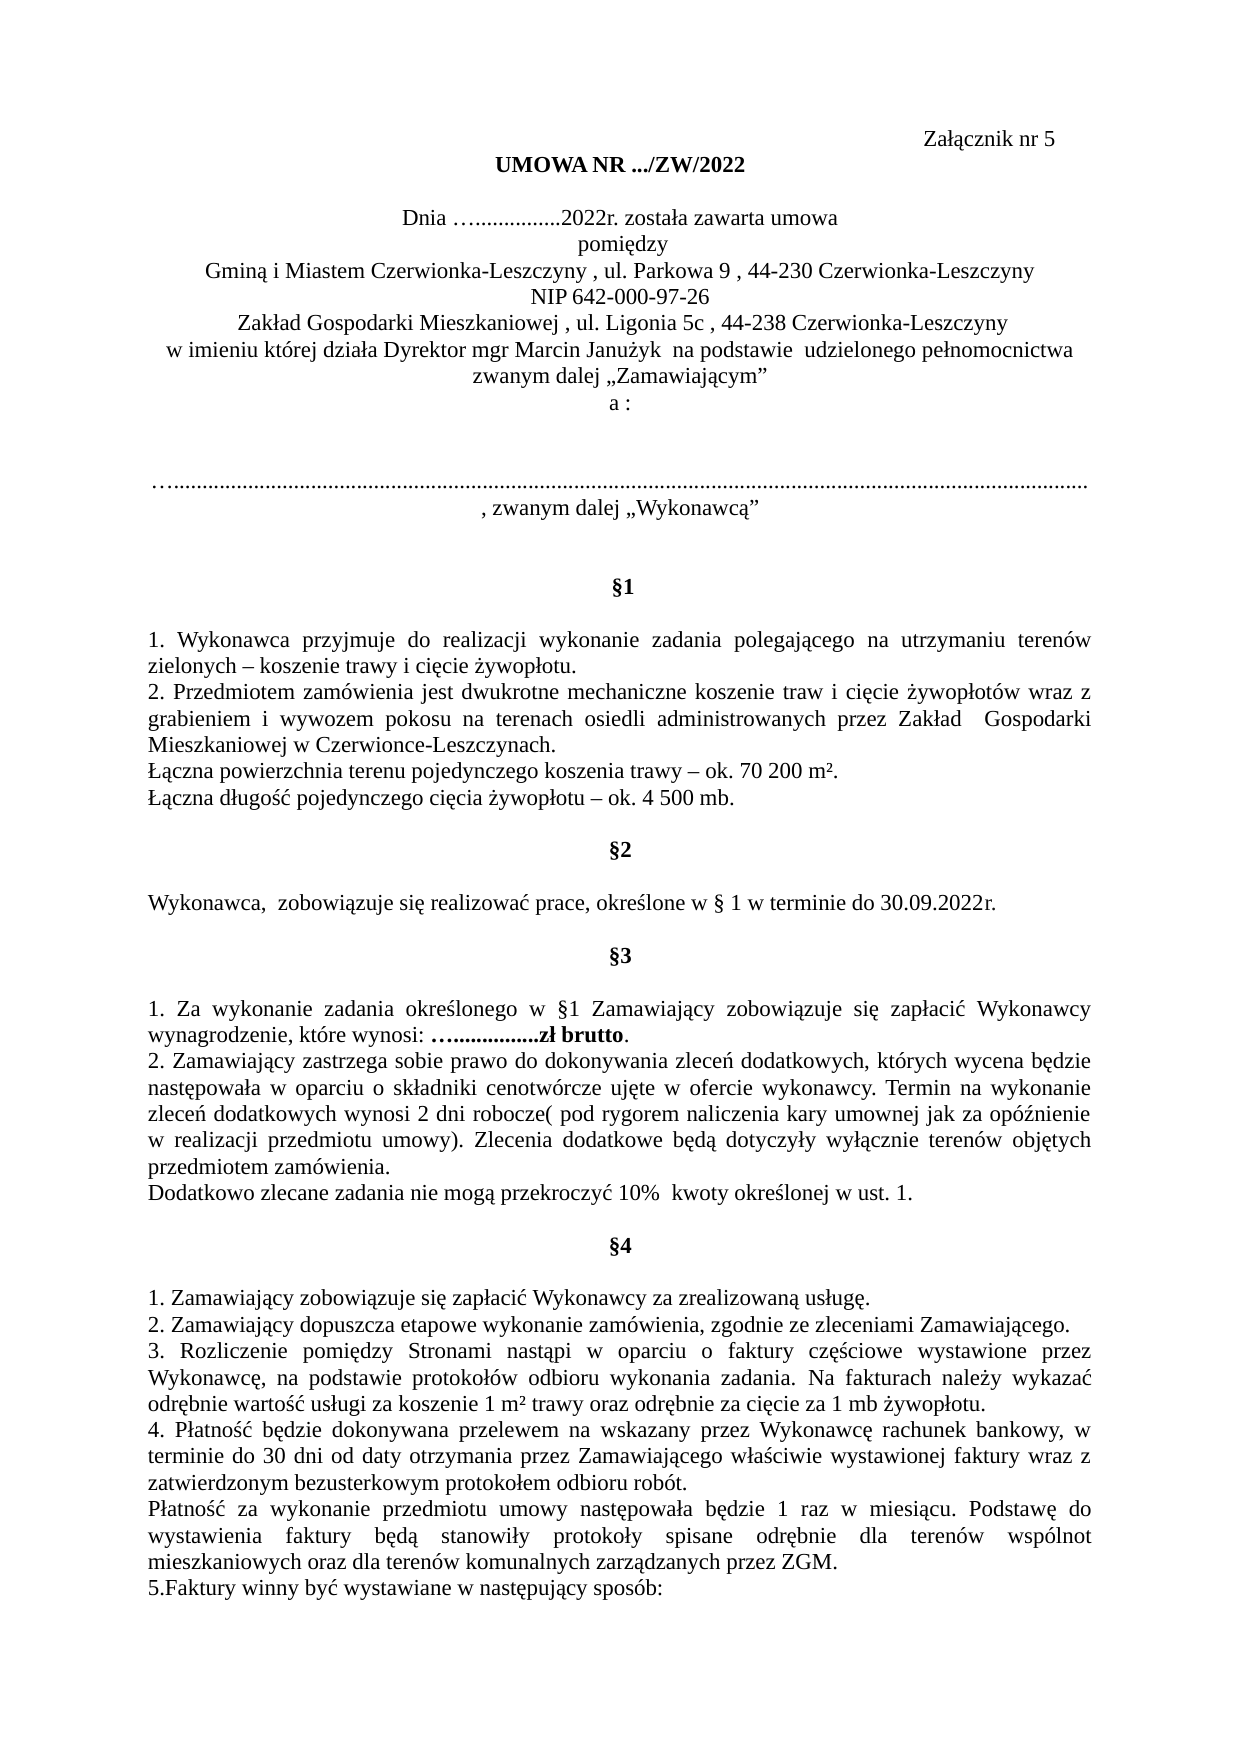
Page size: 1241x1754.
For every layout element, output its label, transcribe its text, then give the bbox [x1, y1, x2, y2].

text NIP 642-000-97-26 [148, 283, 1092, 309]
text Łączna powierzchnia terenu pojedynczego koszenia trawy – ok. 70 200 m². [148, 757, 1092, 784]
text §4 [148, 1232, 1092, 1258]
text 1. Zamawiający zobowiązuje się zapłacić Wykonawcy za zrealizowaną usługę. [148, 1284, 1092, 1311]
text Dnia …...............2022r. została zawarta umowa [148, 204, 1092, 230]
text 2. Zamawiający dopuszcza etapowe wykonanie zamówienia, zgodnie ze zleceniami Zamawiającego. [148, 1311, 1092, 1337]
text Łączna długość pojedynczego cięcia żywopłotu – ok. 4 500 mb. [148, 784, 1092, 810]
text §3 [148, 942, 1092, 968]
text Dodatkowo zlecane zadania nie mogą przekroczyć 10% kwoty określonej w ust. 1. [148, 1179, 1092, 1205]
text Gminą i Miastem Czerwionka-Leszczyny , ul. Parkowa 9 , 44-230 Czerwionka-Leszczyny [148, 257, 1092, 283]
text 4. Płatność będzie dokonywana przelewem na wskazany przez Wykonawcę rachunek bankowy, w terminie do 30 dni od daty otrzymania przez Zamawiającego właściwie wystawionej faktury wraz z zatwierdzonym bezusterkowym protokołem odbioru robót. [148, 1416, 1092, 1495]
text Wykonawca, zobowiązuje się realizować prace, określone w § 1 w terminie do 30.09.2022r. [148, 889, 1092, 916]
text 3. Rozliczenie pomiędzy Stronami nastąpi w oparciu o faktury częściowe wystawione przez Wykonawcę, na podstawie protokołów odbioru wykonania zadania. Na fakturach należy wykazać odrębnie wartość usługi za koszenie 1 m² trawy oraz odrębnie za cięcie za 1 mb żywopłotu. [148, 1337, 1092, 1416]
text §2 [148, 836, 1092, 863]
text Załącznik nr 5 [148, 125, 1092, 151]
text a : [148, 388, 1092, 415]
text Zakład Gospodarki Mieszkaniowej , ul. Ligonia 5c , 44-238 Czerwionka-Leszczyny [148, 309, 1092, 336]
text w imieniu której działa Dyrektor mgr Marcin Janużyk na podstawie udzielonego pełnomocnictwa [148, 336, 1092, 362]
text UMOWA NR .../ZW/2022 [148, 151, 1092, 178]
text 1. Za wykonanie zadania określonego w §1 Zamawiający zobowiązuje się zapłacić Wykonawcy wynagrodzenie, które wynosi: …...............zł brutto. [148, 994, 1092, 1047]
text 2. Zamawiający zastrzega sobie prawo do dokonywania zleceń dodatkowych, których wycena będzie następowała w oparciu o składniki cenotwórcze ujęte w ofercie wykonawcy. Termin na wykonanie zleceń dodatkowych wynosi 2 dni robocze( pod rygorem naliczenia kary umownej jak za opóźnienie w realizacji przedmiotu umowy). Zlecenia dodatkowe będą dotyczyły wyłącznie terenów objętych przedmiotem zamówienia. [148, 1047, 1092, 1179]
text zwanym dalej „Zamawiającym” [148, 362, 1092, 388]
text Płatność za wykonanie przedmiotu umowy następowała będzie 1 raz w miesiącu. Podstawę do wystawienia faktury będą stanowiły protokoły spisane odrębnie dla terenów wspólnot mieszkaniowych oraz dla terenów komunalnych zarządzanych przez ZGM. [148, 1495, 1092, 1574]
text 1. Wykonawca przyjmuje do realizacji wykonanie zadania polegającego na utrzymaniu terenów zielonych – koszenie trawy i cięcie żywopłotu. [148, 626, 1092, 678]
text §1 [148, 573, 1092, 599]
text 5.Faktury winny być wystawiane w następujący sposób: [148, 1574, 1092, 1601]
text pomiędzy [148, 230, 1092, 257]
text …................................................................................................................................................................, zwanym dalej „Wykonawcą” [148, 467, 1092, 520]
text 2. Przedmiotem zamówienia jest dwukrotne mechaniczne koszenie traw i cięcie żywopłotów wraz z grabieniem i wywozem pokosu na terenach osiedli administrowanych przez Zakład Gospodarki Mieszkaniowej w Czerwionce-Leszczynach. [148, 678, 1092, 757]
